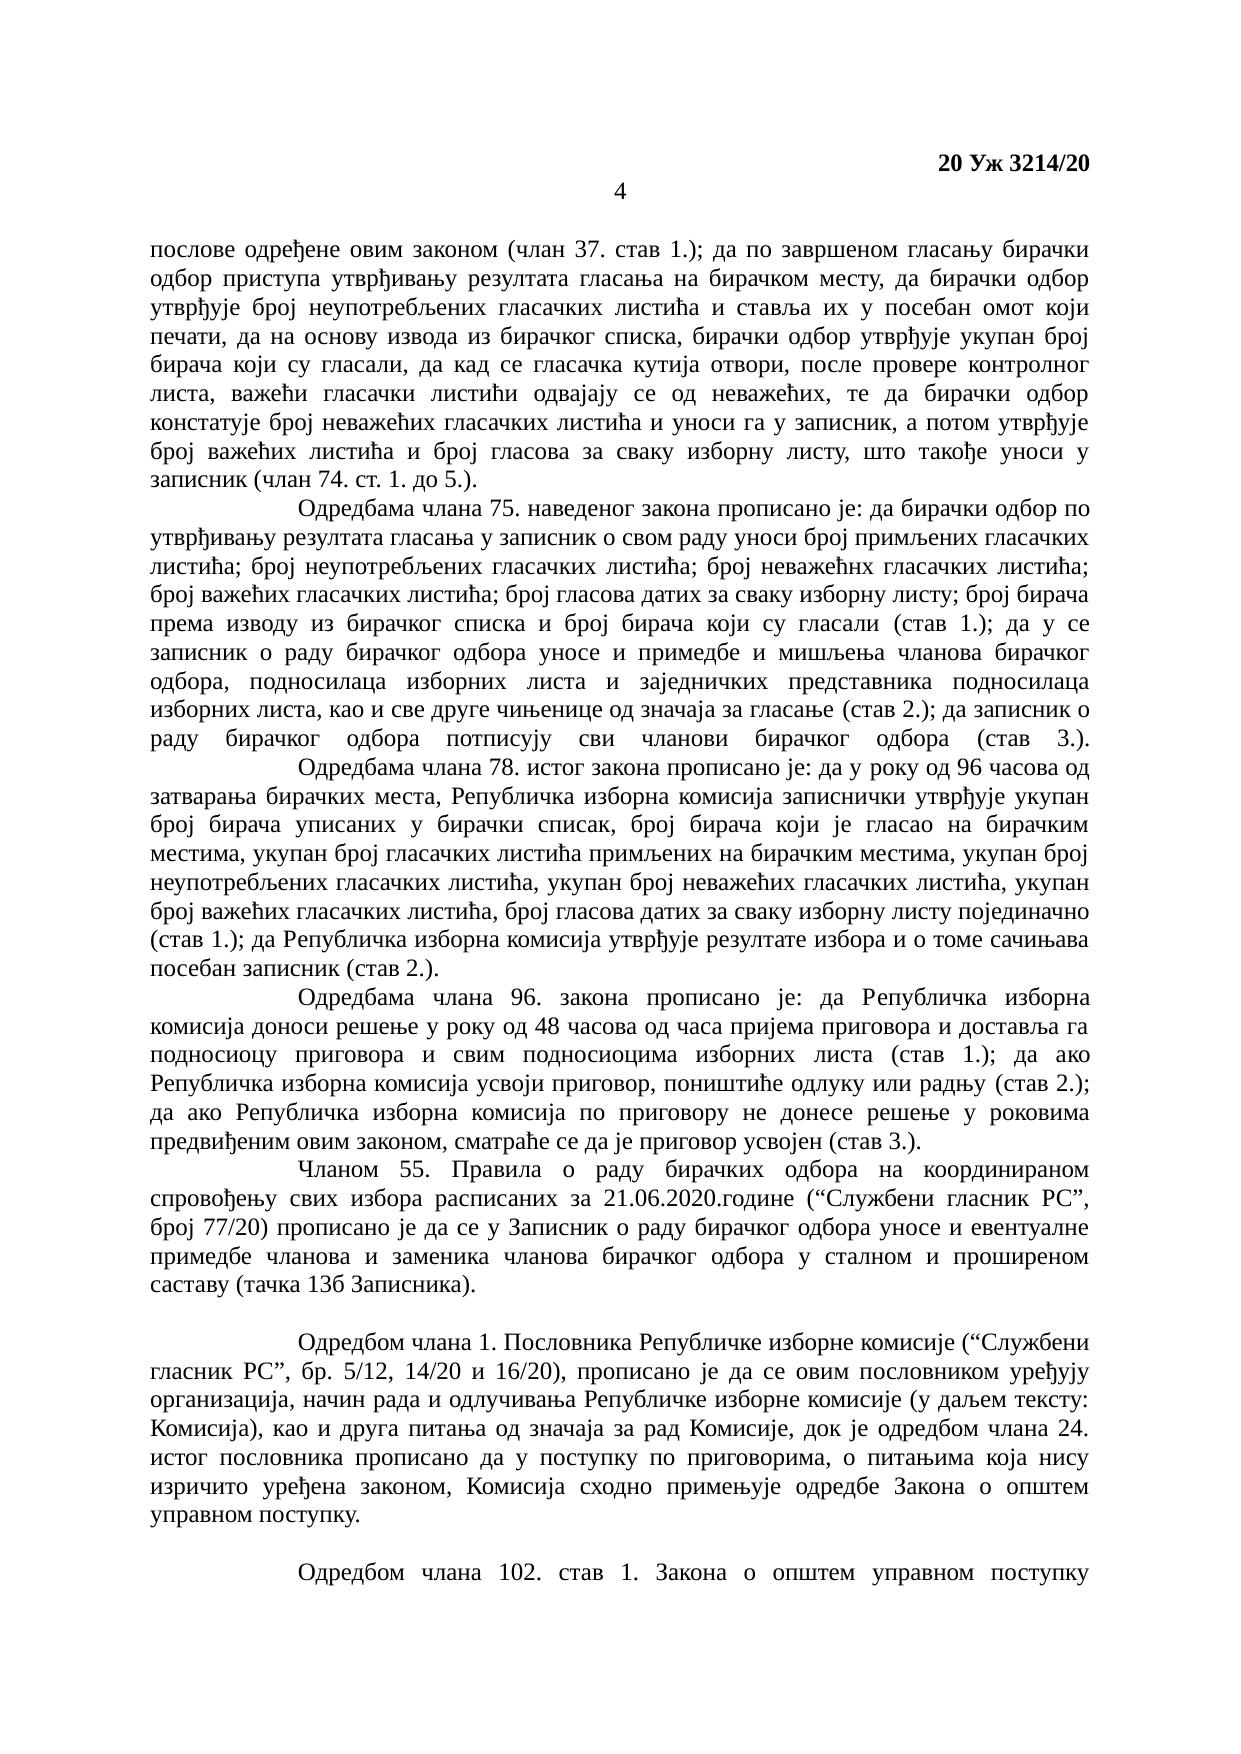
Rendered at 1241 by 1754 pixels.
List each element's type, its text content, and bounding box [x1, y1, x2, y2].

text Чланом 55. Правила о раду бирачких одбора на координираном спровођењу свих избора расписаних за 21.06.2020.године (“Службени гласник РС”, број 77/20) прописано је да се у Записник о раду бирачког одбора уносе и евентуалне примедбе чланова и заменика чланова бирачког одбора у сталном и проширеном саставу (тачка 13б Записника). [150, 1154, 1090, 1298]
text Одредбом члана 1. Пословника Републичке изборне комисије (“Службени гласник РС”, бр. 5/12, 14/20 и 16/20), прописано је да се овим пословником уређују организација, начин рада и одлучивања Републичке изборне комисије (у даљем тексту: Комисија), као и друга питања од значаја за рад Комисије, док је одредбом члана 24. истог пословника прописано да у поступку по приговорима, о питањима која нису изричито уређена законом, Комисија сходно примењује одредбе Закона о општем управном поступку. [150, 1327, 1090, 1528]
text Одредбама члана 96. закона прописано је: да Републичка изборна комисија доноси решење у року од 48 часова од часа пријема приговора и доставља га подносиоцу приговора и свим подносиоцима изборних листа (став 1.); да ако Републичка изборна комисија усвоји приговор, поништиће одлуку или радњу (став 2.); да ако Републичка изборна комисија по приговору не донесе решење у роковима предвиђеним овим законом, сматраће се да је приговор усвојен (став 3.). [150, 982, 1090, 1154]
text послове одређене овим законом (члан 37. став 1.); да по завршеном гласању бирачки одбор приступа утврђивању резултата гласања на бирачком месту, да бирачки одбор утврђује број неупотребљених гласачких листића и ставља их у посебан омот који печати, да на основу извода из бирачког списка, бирачки одбор утврђује укупан број бирача који су гласали, да кад се гласачка кутија отвори, после провере контролног листа, важећи гласачки листићи одвајају се од неважећих, те да бирачки одбор констатује број неважећих гласачких листића и уноси га у записник, а потом утврђује број важећих листића и број гласова за сваку изборну листу, што такође уноси у записник (члан 74. ст. 1. до 5.). [150, 234, 1090, 493]
text Одредбом члана 102. став 1. Закона о општем управном поступку [150, 1557, 1090, 1586]
text Одредбама члана 75. наведеног закона прописано је: да бирачки одбор по утврђивању резултата гласања у записник о свом раду уноси број примљених гласачких листића; број неупотребљених гласачких листића; број неважећнх гласачких листића; број важећих гласачких листића; број гласова датих за сваку изборну листу; број бирача према изводу из бирачког списка и број бирача који су гласали (став 1.); да у се записник о раду бирачког одбора уносе и примедбе и мишљења чланова бирачког одбора, подносилаца изборних листа и заједничких представника подносилаца изборних листа, као и све друге чињенице од значаја за гласање (став 2.); да записник о раду бирачког одбора потписују сви чланови бирачког одбора (став 3.). Одредбама члана 78. истог закона прописано је: да у року од 96 часова од затварања бирачких места, Републичка изборна комисија записнички утврђује укупан број бирача уписаних у бирачки списак, број бирача који је гласао на бирачким местима, укупан број гласачких листића примљених на бирачким местима, укупан број неупотребљених гласачких листића, укупан број неважећих гласачких листића, укупан број важећих гласачких листића, број гласова датих за сваку изборну листу појединачно (став 1.); да Републичка изборна комисија утврђује резултате избора и о томе сачињава посебан записник (став 2.). [150, 493, 1090, 982]
